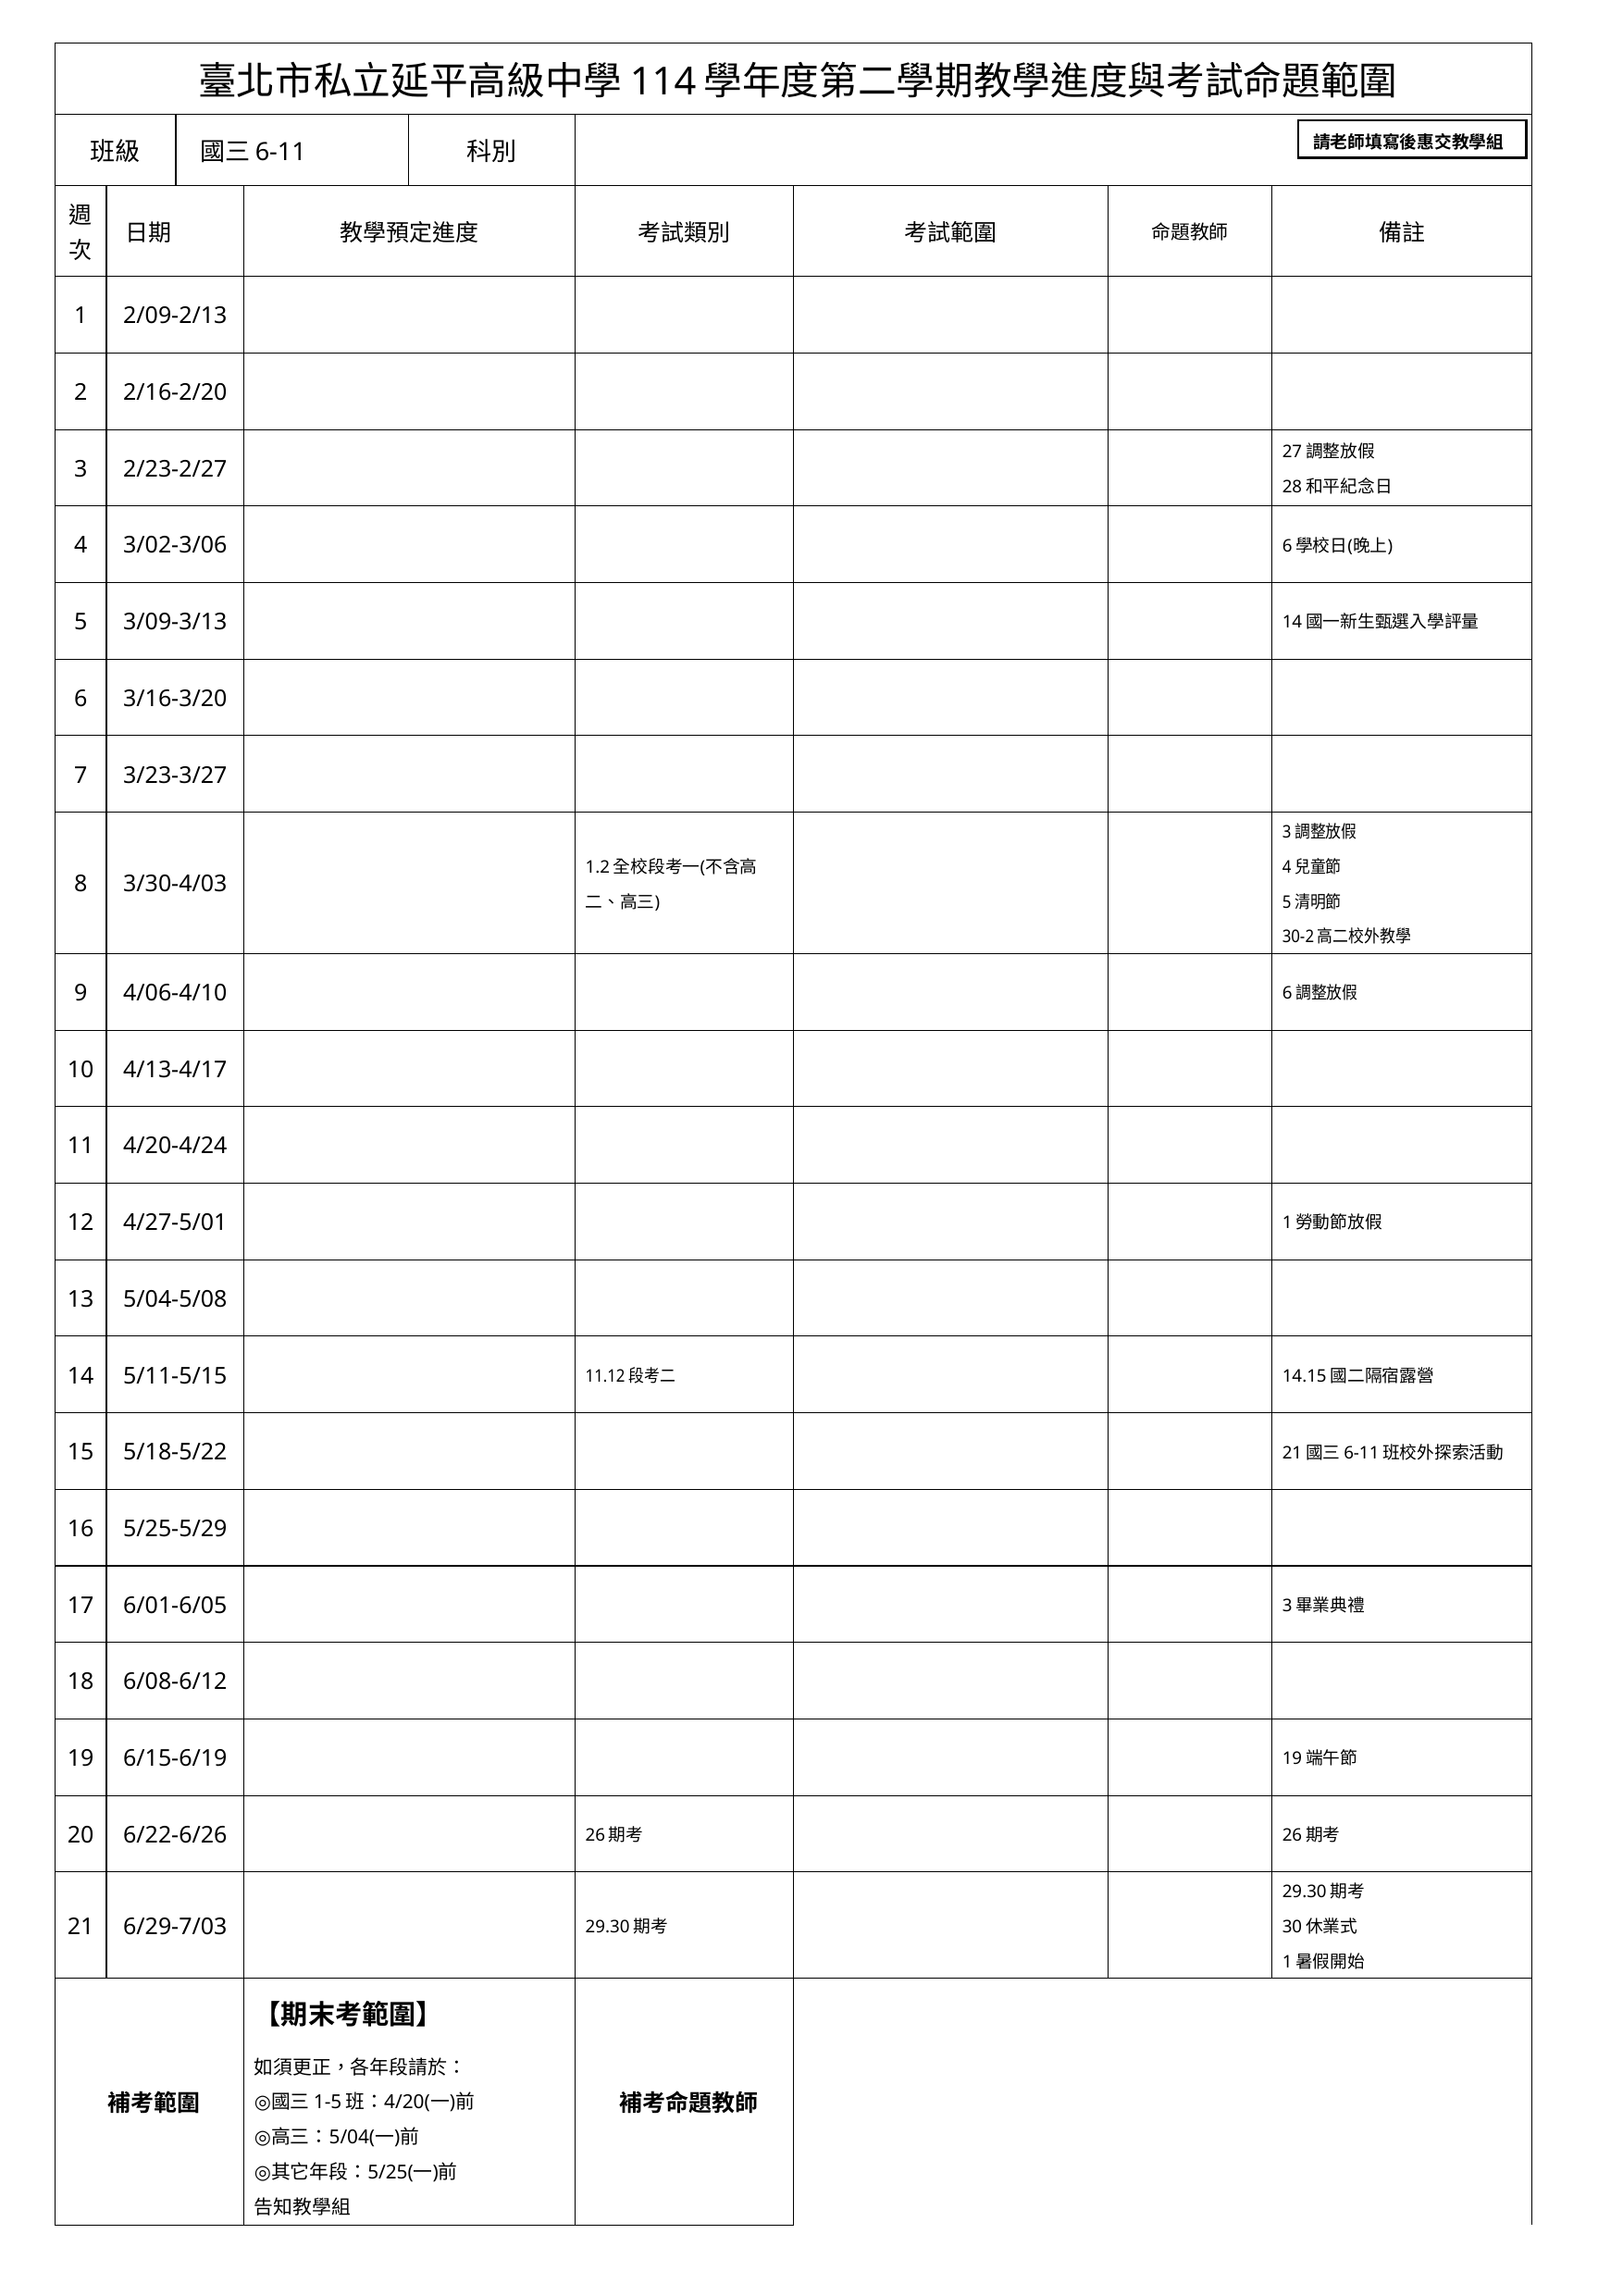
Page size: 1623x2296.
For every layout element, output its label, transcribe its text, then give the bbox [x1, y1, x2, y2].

table_cell [794, 1107, 1108, 1183]
table_cell 29.30期考 30休業式 1暑假開始 [1272, 1872, 1531, 1978]
table_cell [576, 1107, 793, 1183]
table_cell [794, 1490, 1108, 1565]
table_cell [1109, 1872, 1271, 1978]
table_cell [576, 954, 793, 1029]
table_cell [1272, 1107, 1531, 1183]
table_cell [244, 1796, 575, 1871]
table_cell 【期末考範圍】 如須更正，各年段請於： ◎國三1-5班：4/20(一)前 ◎高三：5/04(一)前 ◎其它年段：5/25(一)前 告知教學組 [244, 1979, 575, 2224]
table_cell [1109, 1796, 1271, 1871]
table_cell [576, 1567, 793, 1642]
table_cell 教學預定進度 [244, 186, 575, 276]
table_cell 3/30-4/03 [107, 813, 243, 953]
table_cell [1272, 1031, 1531, 1106]
table_cell 4/13-4/17 [107, 1031, 243, 1106]
table_cell [576, 736, 793, 812]
table_cell 備註 [1272, 186, 1531, 276]
table_cell [794, 430, 1108, 505]
table_cell 1 [56, 277, 105, 353]
table_cell 26期考 [576, 1796, 793, 1871]
table_cell [244, 583, 575, 659]
table_cell [1272, 1260, 1531, 1335]
table_cell [244, 660, 575, 735]
table_cell [794, 660, 1108, 735]
table_cell [794, 506, 1108, 582]
table_cell 3畢業典禮 [1272, 1567, 1531, 1642]
table_cell 4/06-4/10 [107, 954, 243, 1029]
table_cell [1272, 354, 1531, 428]
table_cell [794, 954, 1108, 1029]
table_header 臺北市私立延平高級中學114學年度第二學期教學進度與考試命題範圍 [56, 43, 1531, 114]
table_cell 5/11-5/15 [107, 1336, 243, 1412]
table_cell 11 [56, 1107, 105, 1183]
table_cell 3調整放假 4兒童節 5清明節 30-2高二校外教學 [1272, 813, 1531, 953]
table_cell [244, 1643, 575, 1719]
table_cell 3 [56, 430, 105, 505]
table_cell [1272, 1643, 1531, 1719]
table_cell 考試範圍 [794, 186, 1108, 276]
table_cell 26期考 [1272, 1796, 1531, 1871]
table_cell 班級 [56, 115, 175, 184]
table_cell [1109, 1413, 1271, 1489]
table_cell [794, 1184, 1108, 1260]
table_cell [244, 1184, 575, 1260]
table_cell 2/09-2/13 [107, 277, 243, 353]
table_cell 13 [56, 1260, 105, 1335]
table_cell 6/22-6/26 [107, 1796, 243, 1871]
table_cell [576, 583, 793, 659]
table_cell 1.2全校段考一(不含高二、高三) [576, 813, 793, 953]
table_cell [244, 813, 575, 953]
table_cell [794, 813, 1108, 953]
table_cell 2/16-2/20 [107, 354, 243, 428]
table_cell [244, 1719, 575, 1794]
table_cell 9 [56, 954, 105, 1029]
table_cell [576, 1260, 793, 1335]
table_cell [244, 736, 575, 812]
table_cell 19端午節 [1272, 1719, 1531, 1794]
table_cell 3/23-3/27 [107, 736, 243, 812]
table_cell 14.15國二隔宿露營 [1272, 1336, 1531, 1412]
table_cell [576, 1719, 793, 1794]
table_cell [244, 506, 575, 582]
table_cell 2/23-2/27 [107, 430, 243, 505]
table_cell [576, 430, 793, 505]
table_cell [244, 1107, 575, 1183]
table_cell 週次 [56, 186, 105, 276]
table_cell [794, 1567, 1108, 1642]
table_cell [576, 354, 793, 428]
table_cell [794, 1031, 1108, 1106]
table_cell [244, 1567, 575, 1642]
table_cell [576, 1490, 793, 1565]
table_cell 6/01-6/05 [107, 1567, 243, 1642]
table_cell [576, 1184, 793, 1260]
table_cell [244, 277, 575, 353]
table_cell [1109, 430, 1271, 505]
table_cell [576, 115, 1531, 184]
table_cell [1109, 1490, 1271, 1565]
table_cell 14 [56, 1336, 105, 1412]
table_cell 科別 [409, 115, 575, 184]
table_cell 3/16-3/20 [107, 660, 243, 735]
table_cell 8 [56, 813, 105, 953]
table_cell [576, 506, 793, 582]
table_cell [1109, 1260, 1271, 1335]
table_cell 21 [56, 1872, 105, 1978]
table_cell 27調整放假 28和平紀念日 [1272, 430, 1531, 505]
table_cell 14國一新生甄選入學評量 [1272, 583, 1531, 659]
table_cell [1109, 1719, 1271, 1794]
table_cell [1109, 1107, 1271, 1183]
table_cell [1109, 736, 1271, 812]
table_cell 4/27-5/01 [107, 1184, 243, 1260]
table_cell [244, 1336, 575, 1412]
table_cell [576, 1413, 793, 1489]
table_cell [1272, 1490, 1531, 1565]
table_cell [1109, 1567, 1271, 1642]
table_cell 3/02-3/06 [107, 506, 243, 582]
table_cell 15 [56, 1413, 105, 1489]
table_cell 20 [56, 1796, 105, 1871]
table_cell [244, 430, 575, 505]
table_cell [794, 1643, 1108, 1719]
table_cell [244, 354, 575, 428]
table_cell 2 [56, 354, 105, 428]
table_cell 補考命題教師 [576, 1979, 793, 2224]
table_cell 6 [56, 660, 105, 735]
table_cell 29.30期考 [576, 1872, 793, 1978]
table_cell [794, 1979, 1531, 2224]
table_cell [244, 1413, 575, 1489]
table_cell [794, 1260, 1108, 1335]
table_cell 12 [56, 1184, 105, 1260]
table_cell [1109, 277, 1271, 353]
table_cell 3/09-3/13 [107, 583, 243, 659]
table_cell 5/25-5/29 [107, 1490, 243, 1565]
table_cell [244, 954, 575, 1029]
table_cell 補考範圍 [56, 1979, 243, 2224]
table_cell 1勞動節放假 [1272, 1184, 1531, 1260]
table_cell 5/04-5/08 [107, 1260, 243, 1335]
table_cell [794, 1872, 1108, 1978]
table_cell 7 [56, 736, 105, 812]
table_cell 6/08-6/12 [107, 1643, 243, 1719]
table_cell 6調整放假 [1272, 954, 1531, 1029]
table_cell 6學校日(晚上) [1272, 506, 1531, 582]
table_cell 19 [56, 1719, 105, 1794]
table_cell [1109, 1643, 1271, 1719]
table_cell 6/15-6/19 [107, 1719, 243, 1794]
table_cell [244, 1031, 575, 1106]
table_cell [794, 1336, 1108, 1412]
table_cell 21國三6-11班校外探索活動 [1272, 1413, 1531, 1489]
table_cell [1109, 583, 1271, 659]
table_cell [794, 277, 1108, 353]
table_cell [576, 277, 793, 353]
table_cell [576, 1031, 793, 1106]
table_cell 日期 [107, 186, 243, 276]
table_cell 5 [56, 583, 105, 659]
table_cell 命題教師 [1109, 186, 1271, 276]
table_cell 考試類別 [576, 186, 793, 276]
table_cell 4 [56, 506, 105, 582]
table_cell [1272, 277, 1531, 353]
table_cell [794, 354, 1108, 428]
table_cell [244, 1872, 575, 1978]
table_cell 5/18-5/22 [107, 1413, 243, 1489]
table_cell [576, 660, 793, 735]
table_cell [1109, 1184, 1271, 1260]
table_cell 4/20-4/24 [107, 1107, 243, 1183]
table_cell [794, 1796, 1108, 1871]
table_cell [244, 1490, 575, 1565]
table_cell [1109, 1336, 1271, 1412]
table_cell [1109, 506, 1271, 582]
table_cell [1109, 813, 1271, 953]
table_cell 國三6-11 [177, 115, 408, 184]
table_cell [1109, 1031, 1271, 1106]
table_cell 6/29-7/03 [107, 1872, 243, 1978]
table_cell [794, 1413, 1108, 1489]
table_cell [1272, 660, 1531, 735]
table_cell [1272, 736, 1531, 812]
table_cell [576, 1643, 793, 1719]
table_cell 17 [56, 1567, 105, 1642]
table_cell [244, 1260, 575, 1335]
table_cell [794, 736, 1108, 812]
table_cell 18 [56, 1643, 105, 1719]
table_cell [1109, 354, 1271, 428]
table_cell 11.12段考二 [576, 1336, 793, 1412]
table_cell [1109, 954, 1271, 1029]
table_cell [794, 1719, 1108, 1794]
table_cell 10 [56, 1031, 105, 1106]
table_cell [794, 583, 1108, 659]
table_cell 16 [56, 1490, 105, 1565]
table_cell [1109, 660, 1271, 735]
